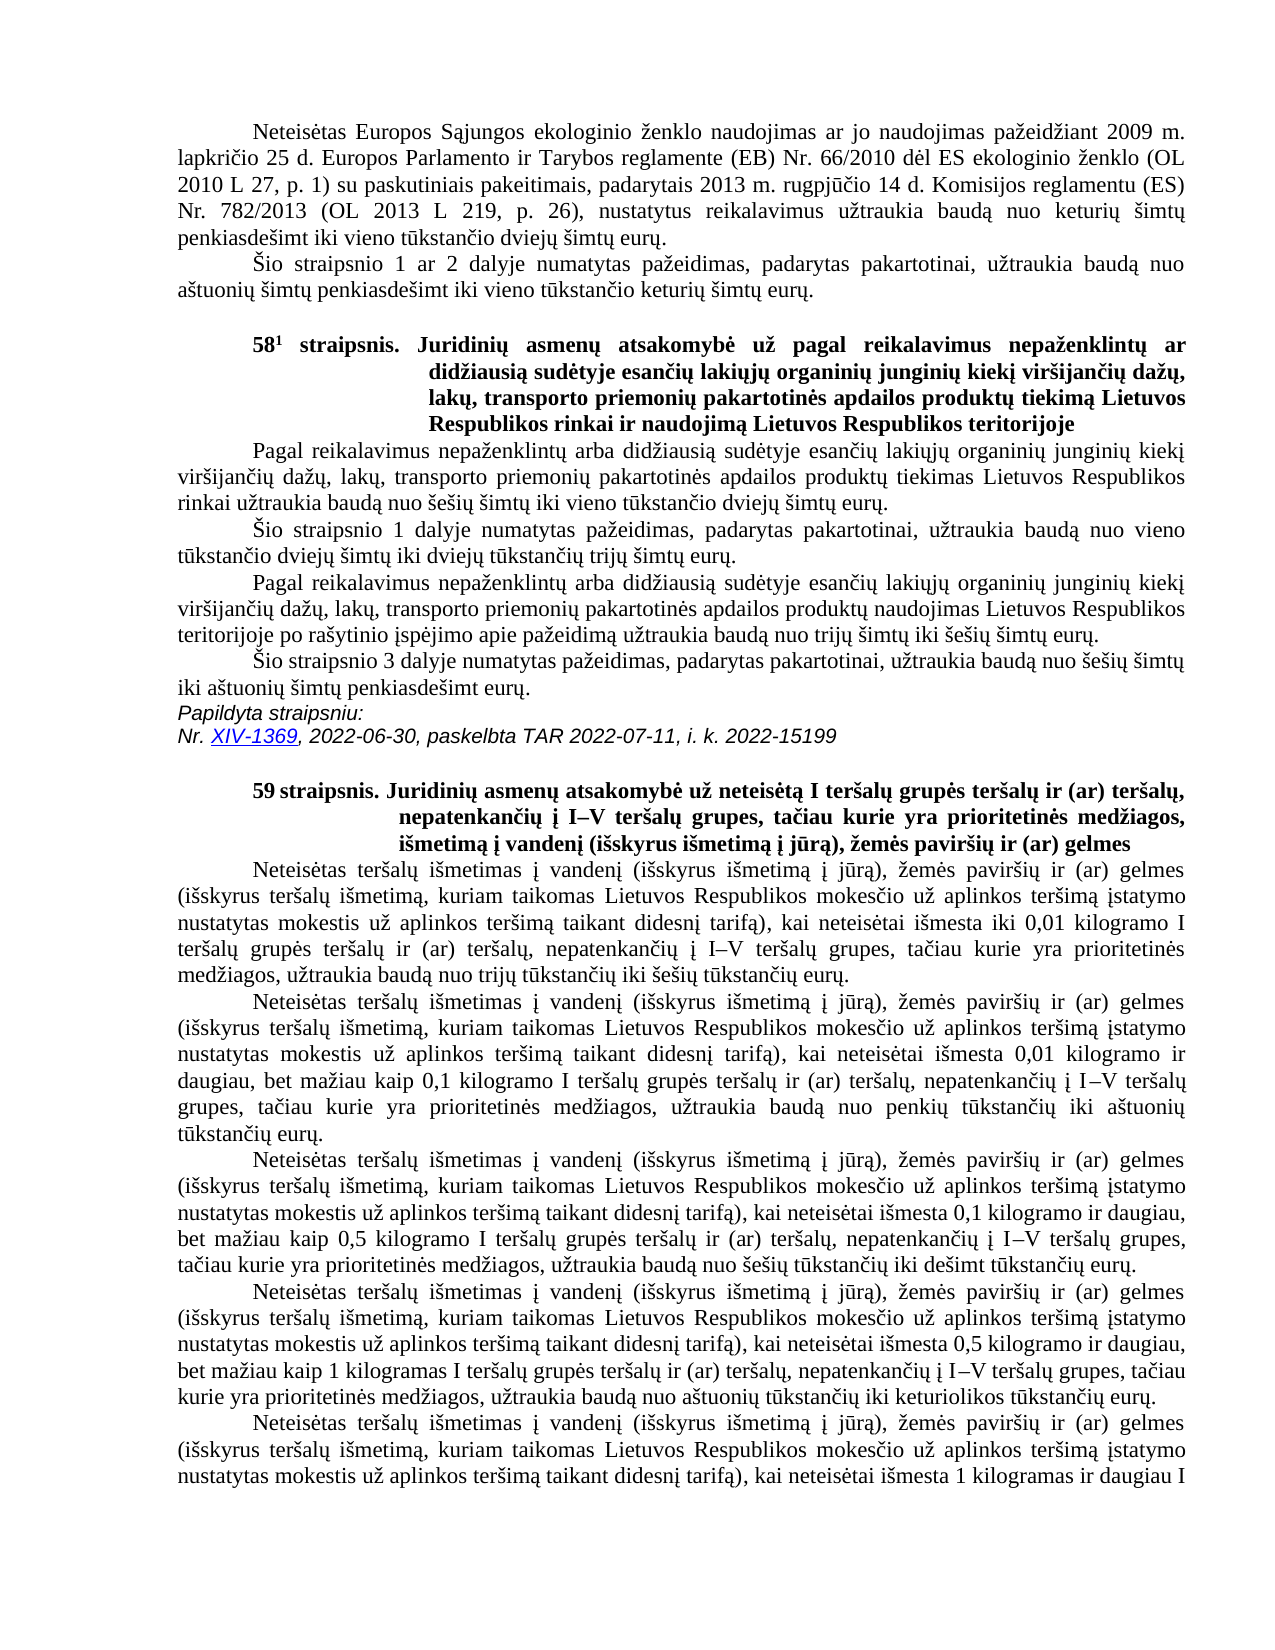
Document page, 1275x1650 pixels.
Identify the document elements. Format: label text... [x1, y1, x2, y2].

text Neteisėtas teršalų išmetimas į vandenį (išskyrus išmetimą į jūrą), žemės paviršių ir (ar) gelmes (išskyrus teršalų išmetimą, kuriam taikomas Lietuvos Respublikos mokesčio už aplinkos teršimą įstatymo nustatytas mokestis už aplinkos teršimą taikant didesnį tarifą), kai neteisėtai išmesta 1 kilogramas ir daugiau I [177, 1409, 1186, 1488]
text Neteisėtas teršalų išmetimas į vandenį (išskyrus išmetimą į jūrą), žemės paviršių ir (ar) gelmes (išskyrus teršalų išmetimą, kuriam taikomas Lietuvos Respublikos mokesčio už aplinkos teršimą įstatymo nustatytas mokestis už aplinkos teršimą taikant didesnį tarifą), kai neteisėtai išmesta iki 0,01 kilogramo I teršalų grupės teršalų ir (ar) teršalų, nepatenkančių į I–V teršalų grupes, tačiau kurie yra prioritetinės medžiagos, užtraukia baudą nuo trijų tūkstančių iki šešių tūkstančių eurų. [177, 856, 1186, 988]
text Neteisėtas teršalų išmetimas į vandenį (išskyrus išmetimą į jūrą), žemės paviršių ir (ar) gelmes (išskyrus teršalų išmetimą, kuriam taikomas Lietuvos Respublikos mokesčio už aplinkos teršimą įstatymo nustatytas mokestis už aplinkos teršimą taikant didesnį tarifą), kai neteisėtai išmesta 0,01 kilogramo ir daugiau, bet mažiau kaip 0,1 kilogramo I teršalų grupės teršalų ir (ar) teršalų, nepatenkančių į I–V teršalų grupes, tačiau kurie yra prioritetinės medžiagos, užtraukia baudą nuo penkių tūkstančių iki aštuonių tūkstančių eurų. [177, 988, 1186, 1146]
text Šio straipsnio 1 ar 2 dalyje numatytas pažeidimas, padarytas pakartotinai, užtraukia baudą nuo aštuonių šimtų penkiasdešimt iki vieno tūkstančio keturių šimtų eurų. [177, 250, 1186, 303]
text Papildyta straipsniu: [177, 700, 1186, 724]
text Nr. XIV-1369, 2022-06-30, paskelbta TAR 2022-07-11, i. k. 2022-15199 [177, 724, 1186, 748]
text Neteisėtas Europos Sąjungos ekologinio ženklo naudojimas ar jo naudojimas pažeidžiant 2009 m. lapkričio 25 d. Europos Parlamento ir Tarybos reglamente (EB) Nr. 66/2010 dėl ES ekologinio ženklo (OL 2010 L 27, p. 1) su paskutiniais pakeitimais, padarytais 2013 m. rugpjūčio 14 d. Komisijos reglamentu (ES) Nr. 782/2013 (OL 2013 L 219, p. 26), nustatytus reikalavimus užtraukia baudą nuo keturių šimtų penkiasdešimt iki vieno tūkstančio dviejų šimtų eurų. [177, 118, 1186, 250]
text Neteisėtas teršalų išmetimas į vandenį (išskyrus išmetimą į jūrą), žemės paviršių ir (ar) gelmes (išskyrus teršalų išmetimą, kuriam taikomas Lietuvos Respublikos mokesčio už aplinkos teršimą įstatymo nustatytas mokestis už aplinkos teršimą taikant didesnį tarifą), kai neteisėtai išmesta 0,5 kilogramo ir daugiau, bet mažiau kaip 1 kilogramas I teršalų grupės teršalų ir (ar) teršalų, nepatenkančių į I–V teršalų grupes, tačiau kurie yra prioritetinės medžiagos, užtraukia baudą nuo aštuonių tūkstančių iki keturiolikos tūkstančių eurų. [177, 1278, 1186, 1409]
text Pagal reikalavimus nepaženklintų arba didžiausią sudėtyje esančių lakiųjų organinių junginių kiekį viršijančių dažų, lakų, transporto priemonių pakartotinės apdailos produktų tiekimas Lietuvos Respublikos rinkai užtraukia baudą nuo šešių šimtų iki vieno tūkstančio dviejų šimtų eurų. [177, 437, 1186, 516]
text Šio straipsnio 3 dalyje numatytas pažeidimas, padarytas pakartotinai, užtraukia baudą nuo šešių šimtų iki aštuonių šimtų penkiasdešimt eurų. [177, 648, 1186, 700]
text Neteisėtas teršalų išmetimas į vandenį (išskyrus išmetimą į jūrą), žemės paviršių ir (ar) gelmes (išskyrus teršalų išmetimą, kuriam taikomas Lietuvos Respublikos mokesčio už aplinkos teršimą įstatymo nustatytas mokestis už aplinkos teršimą taikant didesnį tarifą), kai neteisėtai išmesta 0,1 kilogramo ir daugiau, bet mažiau kaip 0,5 kilogramo I teršalų grupės teršalų ir (ar) teršalų, nepatenkančių į I–V teršalų grupes, tačiau kurie yra prioritetinės medžiagos, užtraukia baudą nuo šešių tūkstančių iki dešimt tūkstančių eurų. [177, 1146, 1186, 1278]
text Šio straipsnio 1 dalyje numatytas pažeidimas, padarytas pakartotinai, užtraukia baudą nuo vieno tūkstančio dviejų šimtų iki dviejų tūkstančių trijų šimtų eurų. [177, 516, 1186, 568]
text Pagal reikalavimus nepaženklintų arba didžiausią sudėtyje esančių lakiųjų organinių junginių kiekį viršijančių dažų, lakų, transporto priemonių pakartotinės apdailos produktų naudojimas Lietuvos Respublikos teritorijoje po rašytinio įspėjimo apie pažeidimą užtraukia baudą nuo trijų šimtų iki šešių šimtų eurų. [177, 568, 1186, 648]
text 59 straipsnis. Juridinių asmenų atsakomybė už neteisėtą I teršalų grupės teršalų ir (ar) teršalų, nepatenkančių į I–V teršalų grupes, tačiau kurie yra prioritetinės medžiagos, išmetimą į vandenį (išskyrus išmetimą į jūrą), žemės paviršių ir (ar) gelmes [252, 777, 1186, 856]
text 581 straipsnis. Juridinių asmenų atsakomybė už pagal reikalavimus nepaženklintų ar didžiausią sudėtyje esančių lakiųjų organinių junginių kiekį viršijančių dažų, lakų, transporto priemonių pakartotinės apdailos produktų tiekimą Lietuvos Respublikos rinkai ir naudojimą Lietuvos Respublikos teritorijoje [252, 331, 1186, 437]
